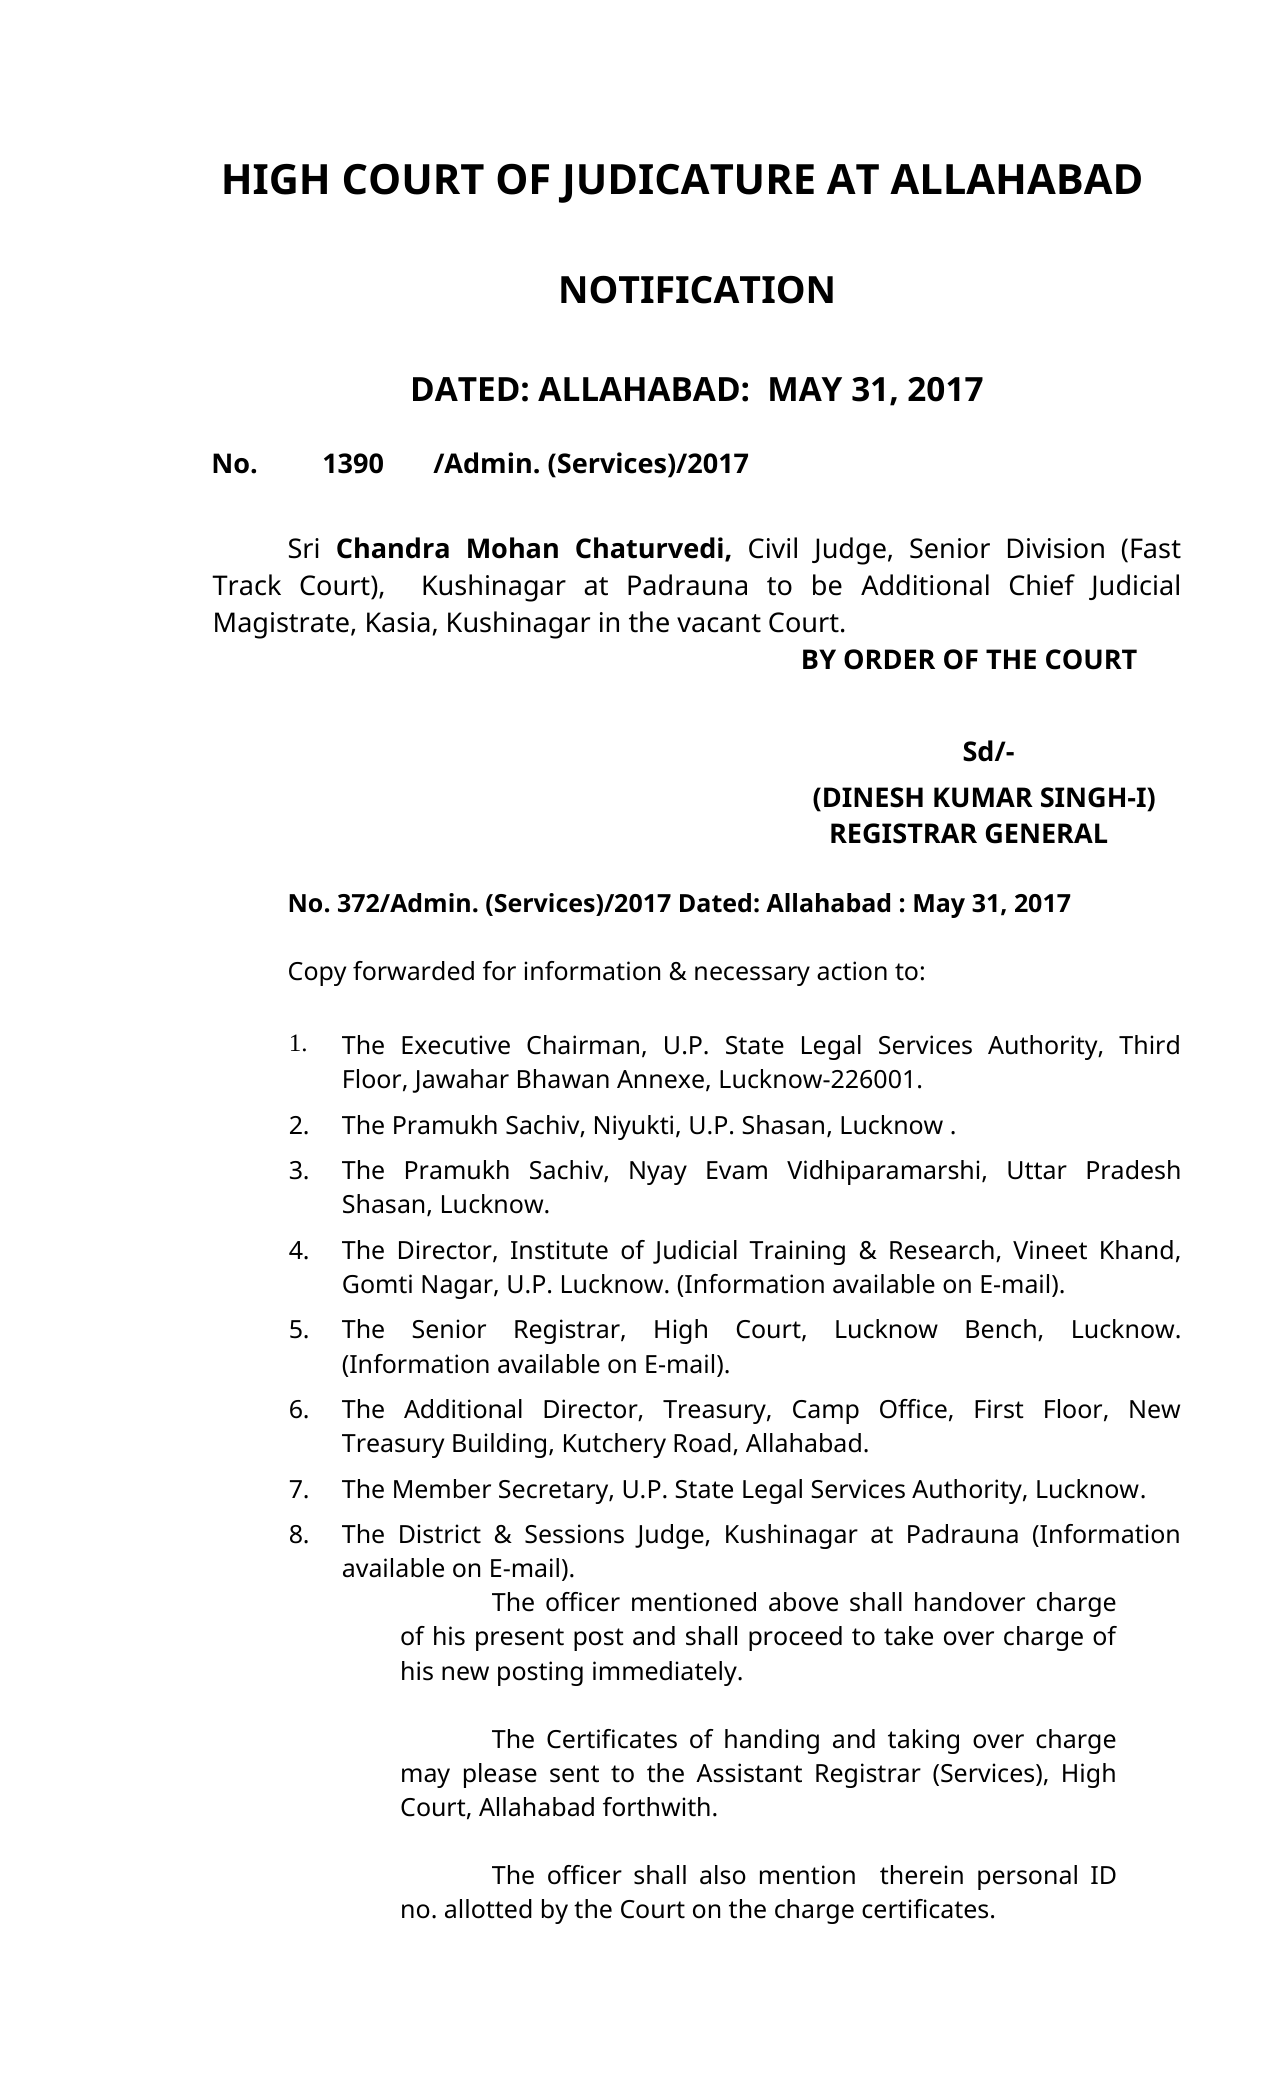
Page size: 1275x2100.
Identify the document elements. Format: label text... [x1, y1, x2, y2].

table_cell The Director, Institute of Judicial Training & Research, Vineet Khand, Gomti Nagar, U.P. Lucknow. (Information available on E-mail). [336, 1227, 1188, 1306]
text BY ORDER OF THE COURT [212, 641, 1181, 677]
table_cell [283, 1227, 336, 1306]
table_cell [283, 1511, 336, 1965]
text Copy forwarded for information & necessary action to: [212, 954, 1181, 988]
table_header [283, 1022, 336, 1102]
table_cell The Pramukh Sachiv, Nyay Evam Vidhiparamarshi, Uttar Pradesh Shasan, Lucknow. [336, 1147, 1188, 1227]
text (DINESH KUMAR SINGH-I) [212, 778, 1181, 815]
subtitle NOTIFICATION [212, 263, 1181, 314]
table_cell The District & Sessions Judge, Kushinagar at Padrauna (Information available on E-mail). The officer mentioned above shall handover charge of his present post and shall proceed to take over charge of his new posting immediately. The Certificates of handing and taking over charge may please sent to the Assistant Registrar (Services), High Court, Allahabad forthwith. The officer shall also mention therein personal ID no. allotted by the Court on the charge certificates. [336, 1511, 1188, 1965]
table_cell [283, 1466, 336, 1511]
text REGISTRAR GENERAL [62, 815, 1181, 852]
table_header No. [200, 434, 284, 493]
table_cell [283, 1306, 336, 1386]
table_header 1390 [284, 434, 422, 493]
table_header /Admin. (Services)/2017 [422, 434, 770, 493]
table_cell [283, 1147, 336, 1227]
table_cell The Member Secretary, U.P. State Legal Services Authority, Lucknow. [336, 1466, 1188, 1511]
table_cell [283, 1102, 336, 1147]
subtitle DATED: ALLAHABAD: MAY 31, 2017 [212, 366, 1181, 411]
title HIGH COURT OF JUDICATURE AT ALLAHABAD [175, 150, 1189, 207]
text Sri Chandra Mohan Chaturvedi, Civil Judge, Senior Division (Fast Track Court), Kushinagar at Padrauna to be Additional Chief Judicial Magistrate, Kasia, Kushinagar in the vacant Court. [212, 530, 1181, 641]
text No. 372/Admin. (Services)/2017 Dated: Allahabad : May 31, 2017 [62, 886, 1181, 920]
table_cell The Senior Registrar, High Court, Lucknow Bench, Lucknow. (Information available on E-mail). [336, 1306, 1188, 1386]
table_cell The Pramukh Sachiv, Niyukti, U.P. Shasan, Lucknow . [336, 1102, 1188, 1147]
table_cell [283, 1386, 336, 1466]
table_cell The Additional Director, Treasury, Camp Office, First Floor, New Treasury Building, Kutchery Road, Allahabad. [336, 1386, 1188, 1466]
text Sd/- [212, 732, 1181, 769]
table_header The Executive Chairman, U.P. State Legal Services Authority, Third Floor, Jawahar Bhawan Annexe, Lucknow-226001. [336, 1022, 1188, 1102]
